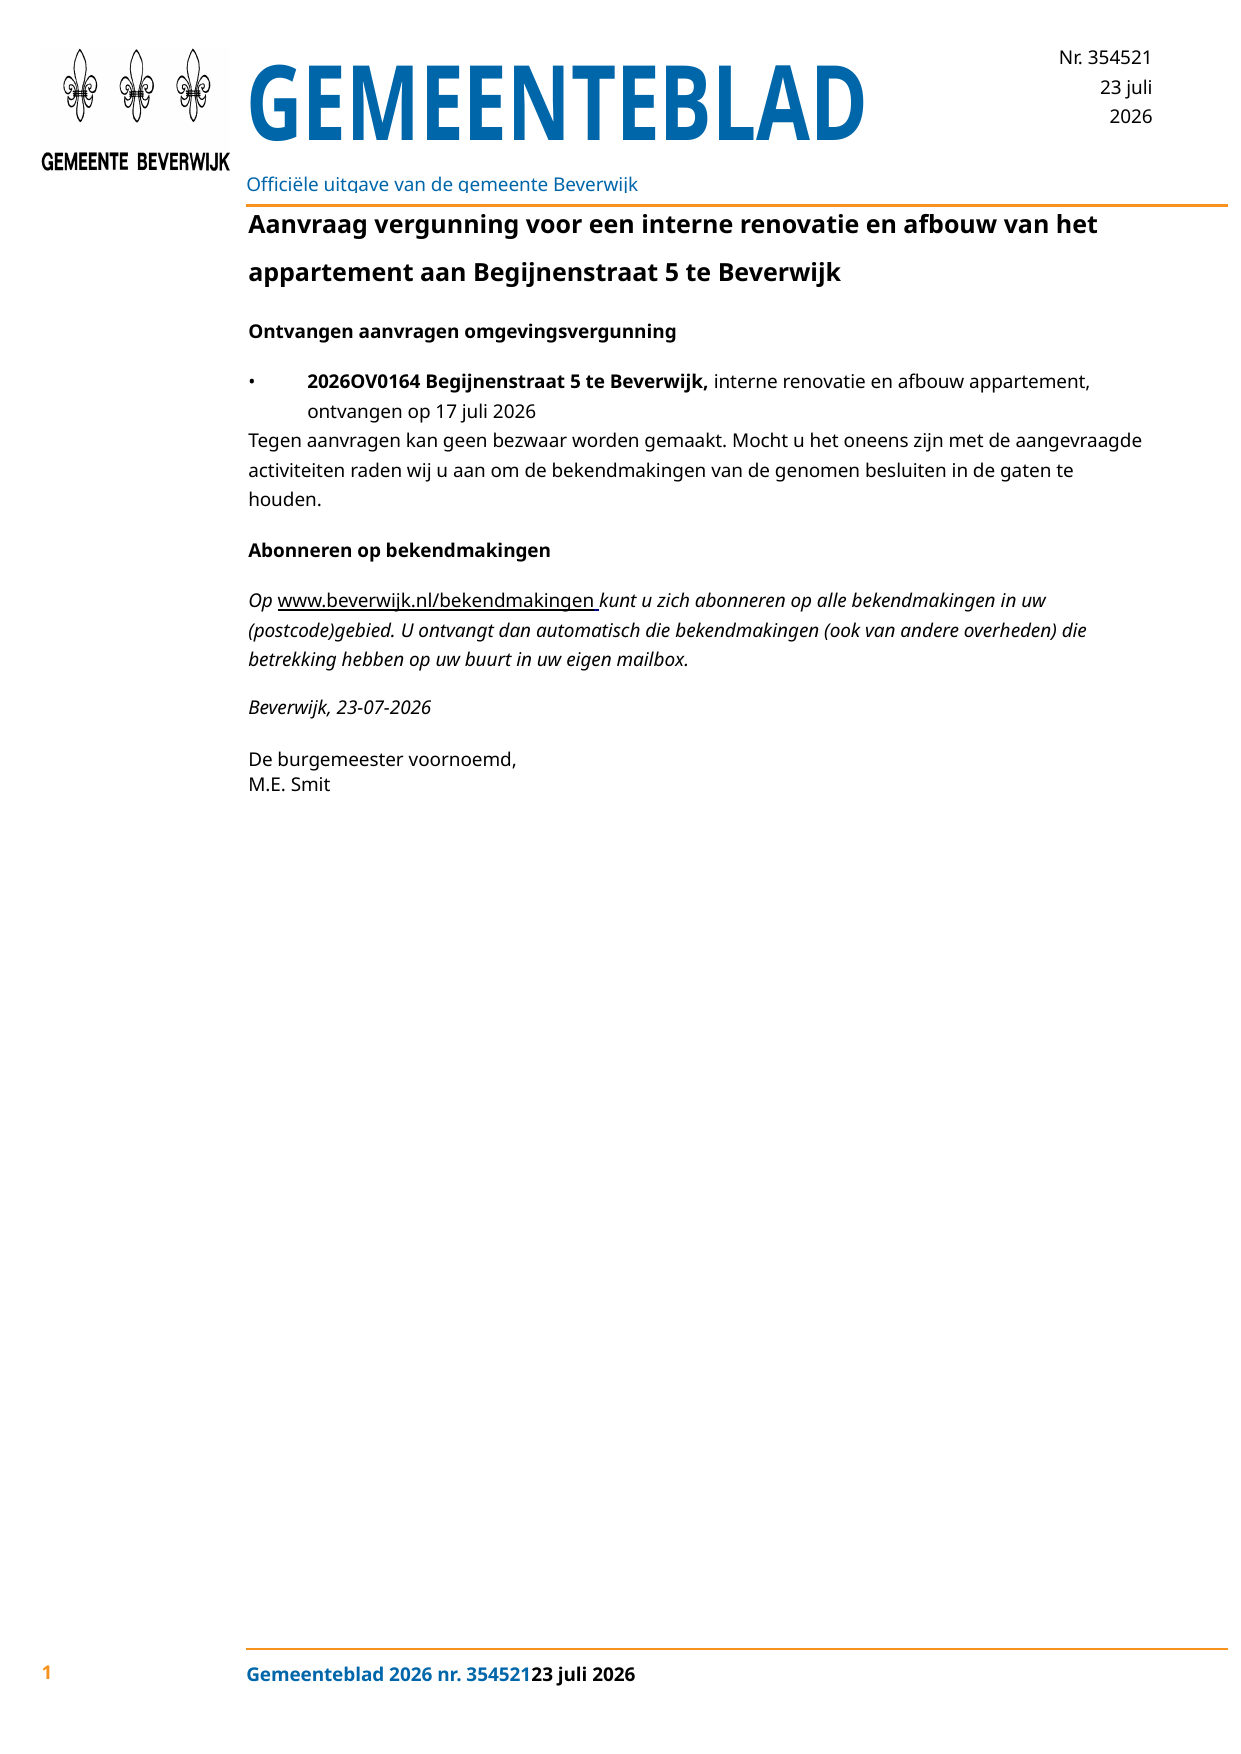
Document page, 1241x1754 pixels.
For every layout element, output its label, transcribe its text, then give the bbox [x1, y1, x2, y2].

text Beverwijk, 23-07-2026 [248, 694, 1152, 720]
text Abonneren op bekendmakingen [248, 537, 1152, 563]
text Ontvangen aanvragen omgevingsvergunning [248, 318, 1152, 344]
picture [41, 47, 231, 172]
text Op www.beverwijk.nl/bekendmakingen kunt u zich abonneren op alle bekendmakingen in uw (postcode)gebied. U ontvangt dan automatisch die bekendmakingen (ook van andere overheden) die betrekking hebben op uw buurt in uw eigen mailbox. [248, 587, 1152, 672]
text Aanvraag vergunning voor een interne renovatie en afbouw van het appartement aan Begijnenstraat 5 te Beverwijk [248, 207, 1152, 288]
text M.E. Smit [248, 772, 1152, 797]
text De burgemeester voornoemd, [248, 746, 1152, 772]
text Tegen aanvragen kan geen bezwaar worden gemaakt. Mocht u het oneens zijn met de aangevraagde activiteiten raden wij u aan om de bekendmakingen van de genomen besluiten in de gaten te houden. [248, 427, 1152, 512]
list 2026OV0164 Begijnenstraat 5 te Beverwijk, interne renovatie en afbouw appartement, ontvangen op 17 juli 2026 [248, 368, 1152, 424]
